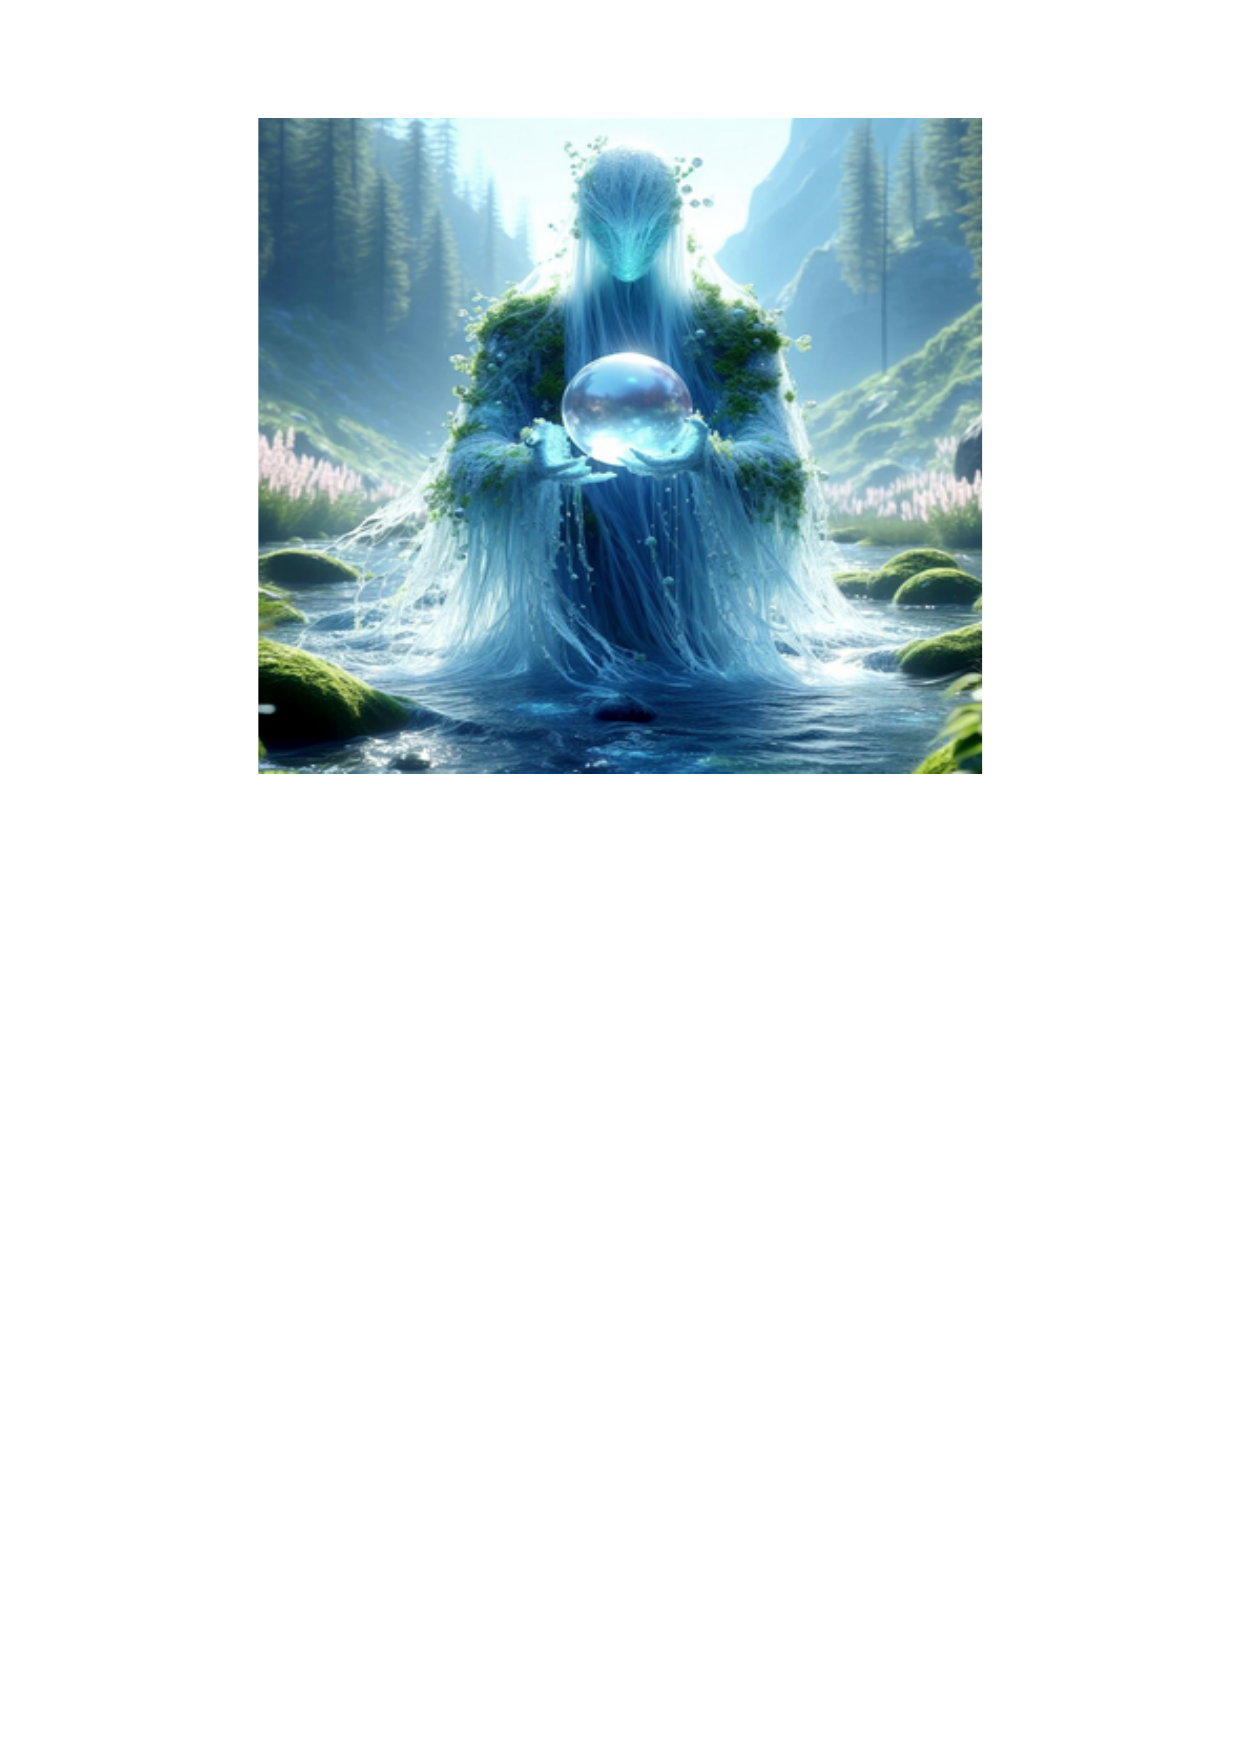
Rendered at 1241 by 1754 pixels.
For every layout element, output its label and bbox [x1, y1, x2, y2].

picture [258, 118, 983, 774]
